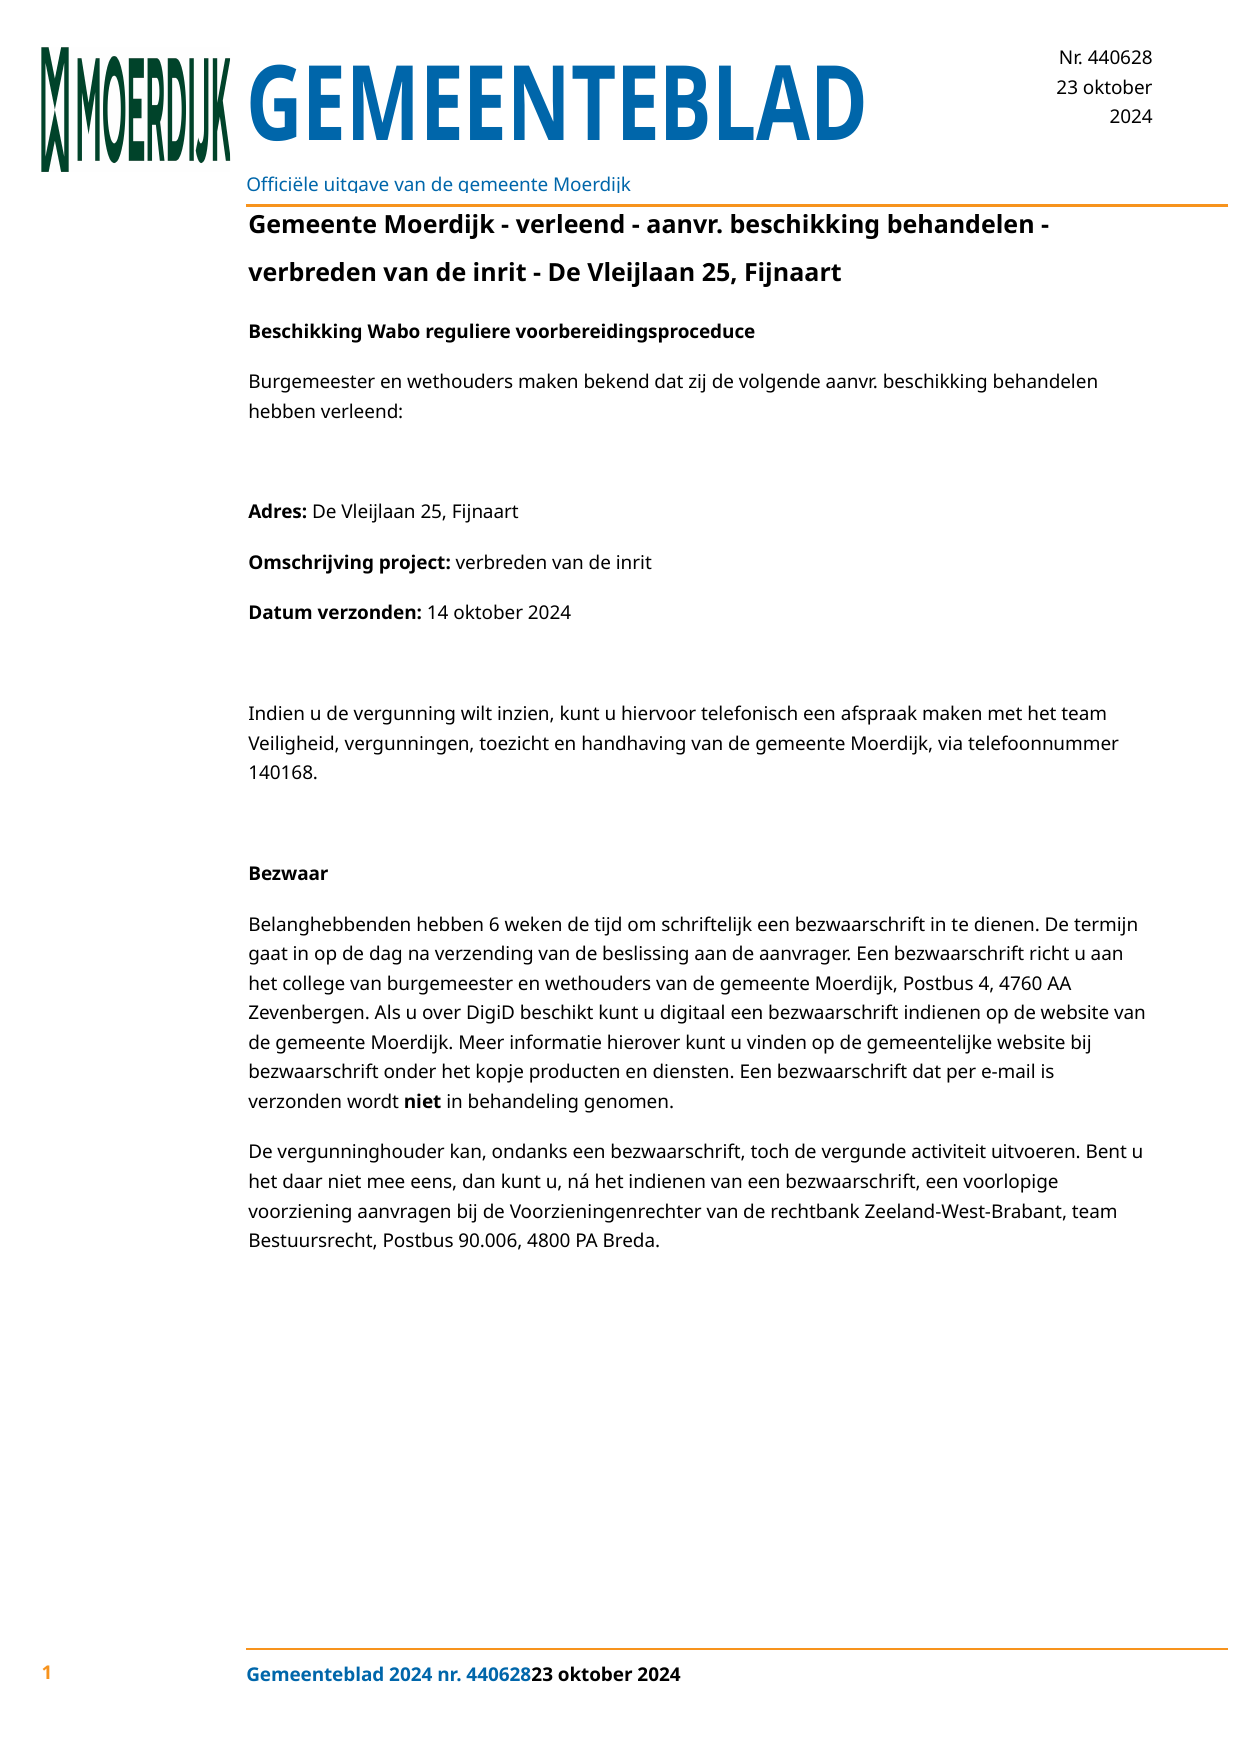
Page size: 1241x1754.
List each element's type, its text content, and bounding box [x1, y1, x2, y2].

text Bezwaar [248, 860, 1152, 886]
text Adres: De Vleijlaan 25, Fijnaart [248, 499, 1152, 524]
text Beschikking Wabo reguliere voorbereidingsproceduce [248, 318, 1152, 344]
text Indien u de vergunning wilt inzien, kunt u hiervoor telefonisch een afspraak maken met het team Veiligheid, vergunningen, toezicht en handhaving van de gemeente Moerdijk, via telefoonnummer 140168. [248, 700, 1152, 785]
picture [41, 47, 231, 172]
text Belanghebbenden hebben 6 weken de tijd om schriftelijk een bezwaarschrift in te dienen. De termijn gaat in op de dag na verzending van de beslissing aan de aanvrager. Een bezwaarschrift richt u aan het college van burgemeester en wethouders van de gemeente Moerdijk, Postbus 4, 4760 AA Zevenbergen. Als u over DigiD beschikt kunt u digitaal een bezwaarschrift indienen op de website van de gemeente Moerdijk. Meer informatie hierover kunt u vinden op de gemeentelijke website bij bezwaarschrift onder het kopje producten en diensten. Een bezwaarschrift dat per e-mail is verzonden wordt niet in behandeling genomen. [248, 911, 1152, 1114]
text Gemeente Moerdijk - verleend - aanvr. beschikking behandelen - verbreden van de inrit - De Vleijlaan 25, Fijnaart [248, 207, 1152, 288]
text Omschrijving project: verbreden van de inrit [248, 549, 1152, 575]
text Datum verzonden: 14 oktober 2024 [248, 599, 1152, 625]
text Burgemeester en wethouders maken bekend dat zij de volgende aanvr. beschikking behandelen hebben verleend: [248, 368, 1152, 424]
text De vergunninghouder kan, ondanks een bezwaarschrift, toch de vergunde activiteit uitvoeren. Bent u het daar niet mee eens, dan kunt u, ná het indienen van een bezwaarschrift, een voorlopige voorziening aanvragen bij de Voorzieningenrechter van de rechtbank Zeeland-West-Brabant, team Bestuursrecht, Postbus 90.006, 4800 PA Breda. [248, 1139, 1152, 1253]
